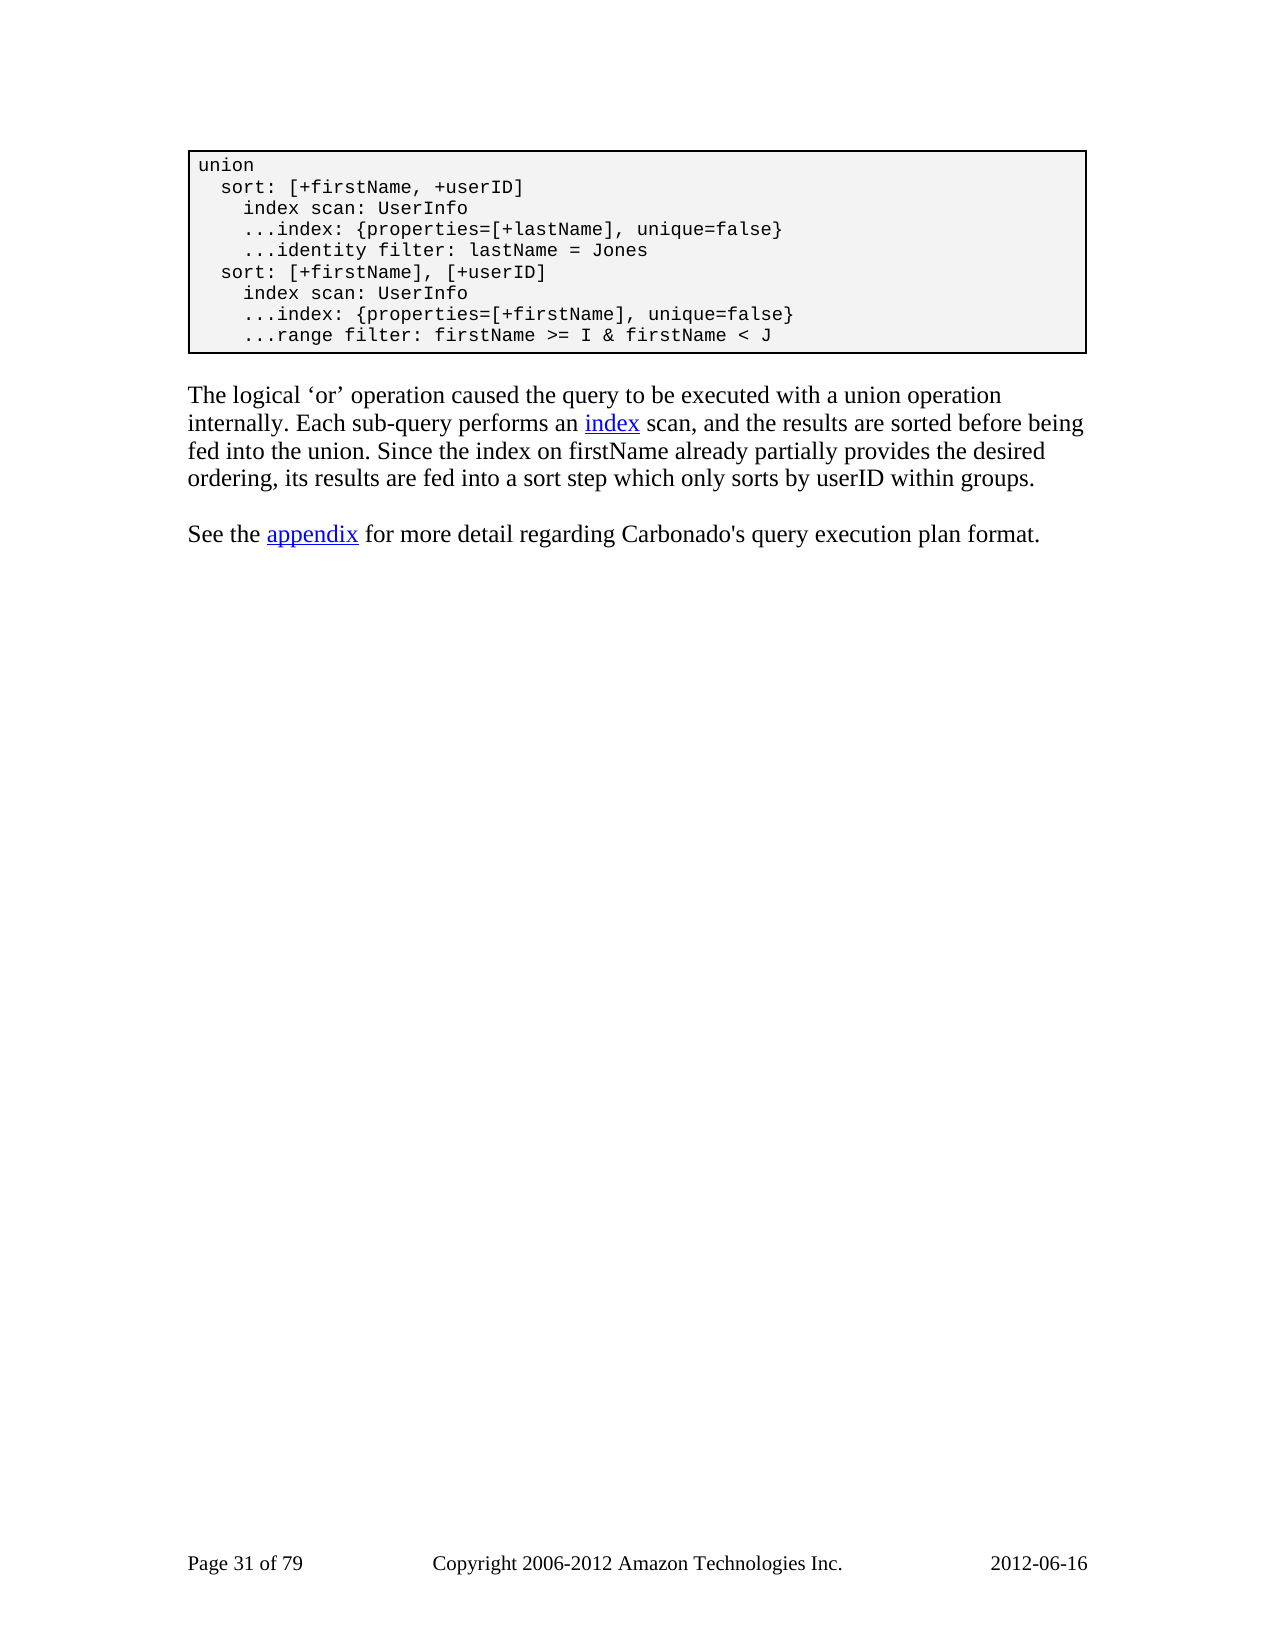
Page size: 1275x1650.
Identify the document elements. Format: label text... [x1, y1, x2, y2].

text The logical ‘or’ operation caused the query to be executed with a union operation internally. Each sub-query performs an index scan, and the results are sorted before being fed into the union. Since the index on firstName already partially provides the desired ordering, its results are fed into a sort step which only sorts by userID within groups. [187, 381, 1087, 492]
text ...range filter: firstName >= I & firstName < J [190, 320, 1085, 352]
text union [190, 152, 1085, 171]
text See the appendix for more detail regarding Carbonado's query execution plan format. [187, 520, 1087, 548]
text index scan: UserInfo [190, 277, 1085, 299]
text ...index: {properties=[+firstName], unique=false} [190, 299, 1085, 320]
text ...identity filter: lastName = Jones [190, 235, 1085, 256]
text index scan: UserInfo [190, 192, 1085, 214]
text ...index: {properties=[+lastName], unique=false} [190, 214, 1085, 235]
text sort: [+firstName], [+userID] [190, 256, 1085, 277]
text sort: [+firstName, +userID] [190, 171, 1085, 192]
